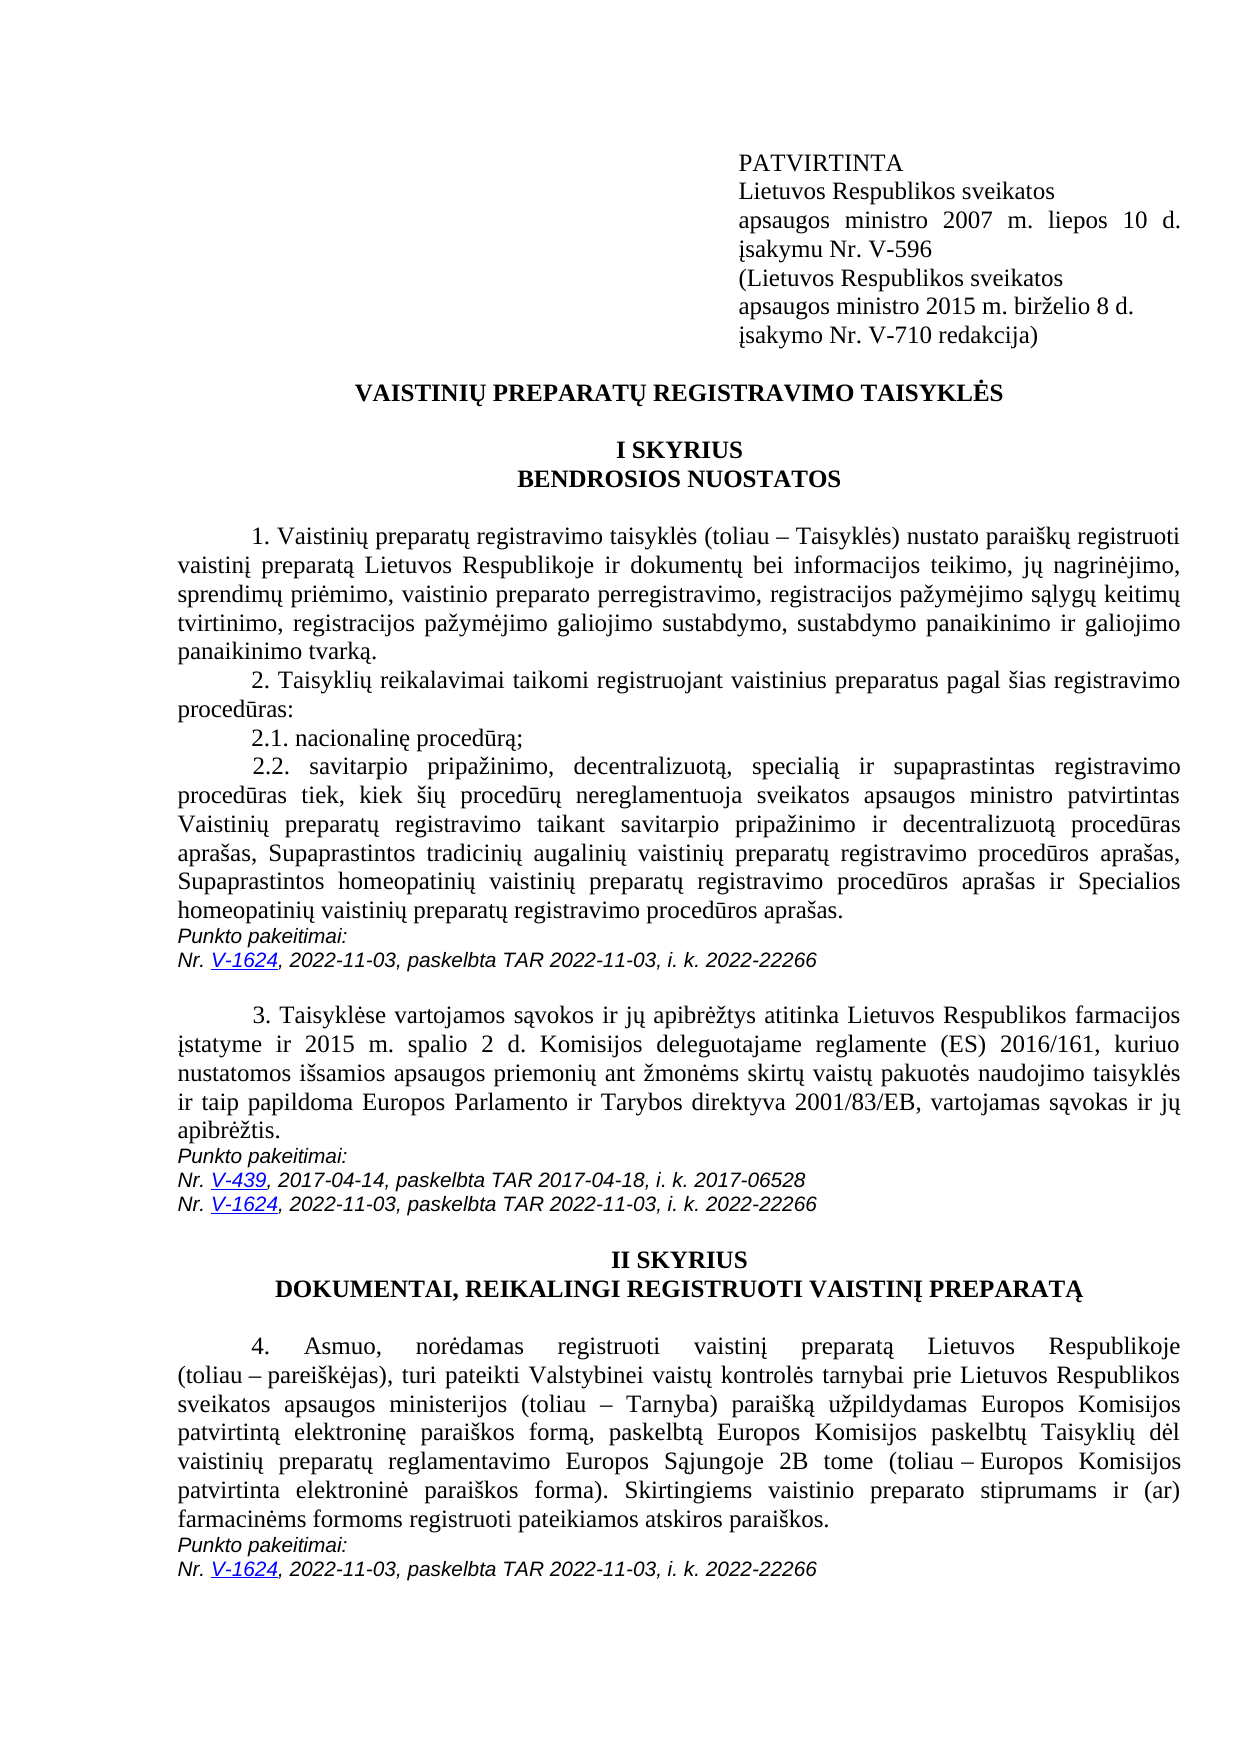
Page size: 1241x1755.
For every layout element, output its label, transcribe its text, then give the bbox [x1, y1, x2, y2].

text Nr. V-1624, 2022-11-03, paskelbta TAR 2022-11-03, i. k. 2022-22266 [177, 1556, 1181, 1580]
text PATVIRTINTA [738, 148, 1181, 176]
text 3. Taisyklėse vartojamos sąvokos ir jų apibrėžtys atitinka Lietuvos Respublikos farmacijos įstatyme ir 2015 m. spalio 2 d. Komisijos deleguotajame reglamente (ES) 2016/161, kuriuo nustatomos išsamios apsaugos priemonių ant žmonėms skirtų vaistų pakuotės naudojimo taisyklės ir taip papildoma Europos Parlamento ir Tarybos direktyva 2001/83/EB, vartojamas sąvokas ir jų apibrėžtis. [177, 1001, 1181, 1144]
text I SKYRIUS [177, 435, 1181, 464]
text 2.1. nacionalinę procedūrą; [177, 723, 1181, 751]
text II SKYRIUS [177, 1245, 1181, 1274]
text (Lietuvos Respublikos sveikatos [738, 263, 1181, 291]
text 1. Vaistinių preparatų registravimo taisyklės (toliau – Taisyklės) nustato paraiškų registruoti vaistinį preparatą Lietuvos Respublikoje ir dokumentų bei informacijos teikimo, jų nagrinėjimo, sprendimų priėmimo, vaistinio preparato perregistravimo, registracijos pažymėjimo sąlygų keitimų tvirtinimo, registracijos pažymėjimo galiojimo sustabdymo, sustabdymo panaikinimo ir galiojimo panaikinimo tvarką. [177, 521, 1181, 665]
text apsaugos ministro 2015 m. birželio 8 d. įsakymo Nr. V-710 redakcija) [738, 291, 1181, 349]
text VAISTINIŲ PREPARATŲ REGISTRAVIMO TAISYKLĖS [177, 378, 1181, 406]
text Nr. V-1624, 2022-11-03, paskelbta TAR 2022-11-03, i. k. 2022-22266 [177, 1192, 1181, 1216]
text 2. Taisyklių reikalavimai taikomi registruojant vaistinius preparatus pagal šias registravimo procedūras: [177, 665, 1181, 723]
text Punkto pakeitimai: [177, 1144, 1181, 1168]
text Punkto pakeitimai: [177, 924, 1181, 948]
text Punkto pakeitimai: [177, 1532, 1181, 1556]
text Lietuvos Respublikos sveikatos [738, 176, 1181, 205]
text Nr. V-1624, 2022-11-03, paskelbta TAR 2022-11-03, i. k. 2022-22266 [177, 948, 1181, 972]
text BENDROSIOS NUOSTATOS [177, 464, 1181, 493]
text Nr. V-439, 2017-04-14, paskelbta TAR 2017-04-18, i. k. 2017-06528 [177, 1168, 1181, 1192]
text 2.2. savitarpio pripažinimo, decentralizuotą, specialią ir supaprastintas registravimo procedūras tiek, kiek šių procedūrų nereglamentuoja sveikatos apsaugos ministro patvirtintas Vaistinių preparatų registravimo taikant savitarpio pripažinimo ir decentralizuotą procedūras aprašas, Supaprastintos tradicinių augalinių vaistinių preparatų registravimo procedūros aprašas, Supaprastintos homeopatinių vaistinių preparatų registravimo procedūros aprašas ir Specialios homeopatinių vaistinių preparatų registravimo procedūros aprašas. [177, 751, 1181, 924]
text apsaugos ministro 2007 m. liepos 10 d. įsakymu Nr. V-596 [738, 205, 1181, 263]
text 4. Asmuo, norėdamas registruoti vaistinį preparatą Lietuvos Respublikoje (toliau – pareiškėjas), turi pateikti Valstybinei vaistų kontrolės tarnybai prie Lietuvos Respublikos sveikatos apsaugos ministerijos (toliau – Tarnyba) paraišką užpildydamas Europos Komisijos patvirtintą elektroninę paraiškos formą, paskelbtą Europos Komisijos paskelbtų Taisyklių dėl vaistinių preparatų reglamentavimo Europos Sąjungoje 2B tome (toliau – Europos Komisijos patvirtinta elektroninė paraiškos forma). Skirtingiems vaistinio preparato stiprumams ir (ar) farmacinėms formoms registruoti pateikiamos atskiros paraiškos. [177, 1331, 1181, 1532]
text DOKUMENTAI, REIKALINGI REGISTRUOTI VAISTINĮ PREPARATĄ [177, 1274, 1181, 1302]
